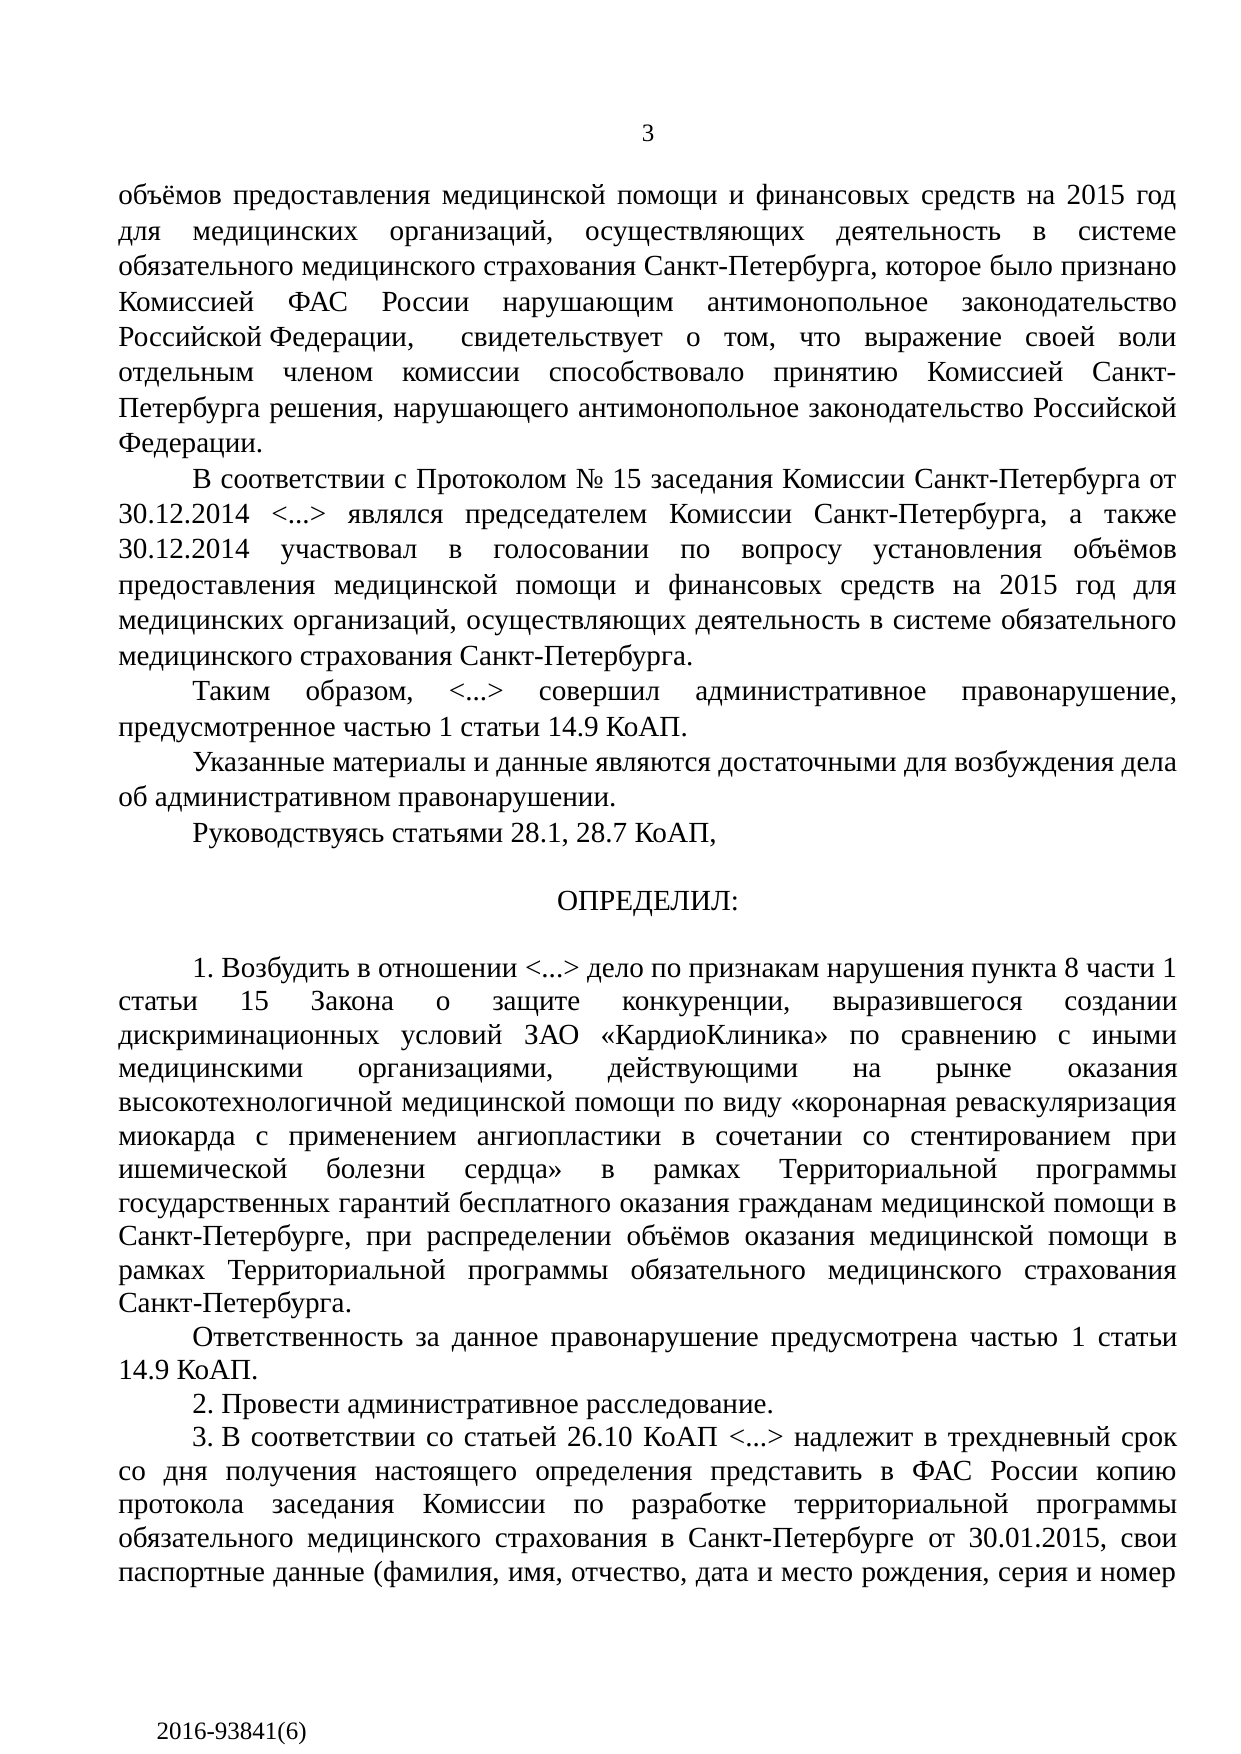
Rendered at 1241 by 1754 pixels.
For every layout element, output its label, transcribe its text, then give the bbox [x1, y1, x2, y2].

text ОПРЕДЕЛИЛ: [118, 883, 1177, 916]
text В соответствии с Протоколом № 15 заседания Комиссии Санкт-Петербурга от 30.12.2014 <...> являлся председателем Комиссии Санкт-Петербурга, а также 30.12.2014 участвовал в голосовании по вопросу установления объёмов предоставления медицинской помощи и финансовых средств на 2015 год для медицинских организаций, осуществляющих деятельность в системе обязательного медицинского страхования Санкт-Петербурга. [118, 460, 1177, 672]
text Ответственность за данное правонарушение предусмотрена частью 1 статьи 14.9 КоАП. [118, 1319, 1177, 1386]
text 3. В соответствии со статьей 26.10 КоАП <...> надлежит в трехдневный срок со дня получения настоящего определения представить в ФАС России копию протокола заседания Комиссии по разработке территориальной программы обязательного медицинского страхования в Санкт-Петербурге от 30.01.2015, свои паспортные данные (фамилия, имя, отчество, дата и место рождения, серия и номер [118, 1419, 1177, 1587]
text Указанные материалы и данные являются достаточными для возбуждения дела об административном правонарушении. [118, 743, 1177, 814]
text 1. Возбудить в отношении <...> дело по признакам нарушения пункта 8 части 1 статьи 15 Закона о защите конкуренции, выразившегося создании дискриминационных условий ЗАО «КардиоКлиника» по сравнению с иными медицинскими организациями, действующими на рынке оказания высокотехнологичной медицинской помощи по виду «коронарная реваскуляризация миокарда с применением ангиопластики в сочетании со стентированием при ишемической болезни сердца» в рамках Территориальной программы государственных гарантий бесплатного оказания гражданам медицинской помощи в Санкт-Петербурге, при распределении объёмов оказания медицинской помощи в рамках Территориальной программы обязательного медицинского страхования Санкт-Петербурга. [118, 950, 1177, 1319]
text Таким образом, <...> совершил административное правонарушение, предусмотренное частью 1 статьи 14.9 КоАП. [118, 672, 1177, 743]
text объёмов предоставления медицинской помощи и финансовых средств на 2015 год для медицинских организаций, осуществляющих деятельность в системе обязательного медицинского страхования Санкт-Петербурга, которое было признано Комиссией ФАС России нарушающим антимонопольное законодательство Российской Федерации, свидетельствует о том, что выражение своей воли отдельным членом комиссии способствовало принятию Комиссией Санкт-Петербурга решения, нарушающего антимонопольное законодательство Российской Федерации. [118, 176, 1177, 460]
text 2. Провести административное расследование. [118, 1386, 1177, 1419]
text Руководствуясь статьями 28.1, 28.7 КоАП, [118, 814, 1177, 849]
